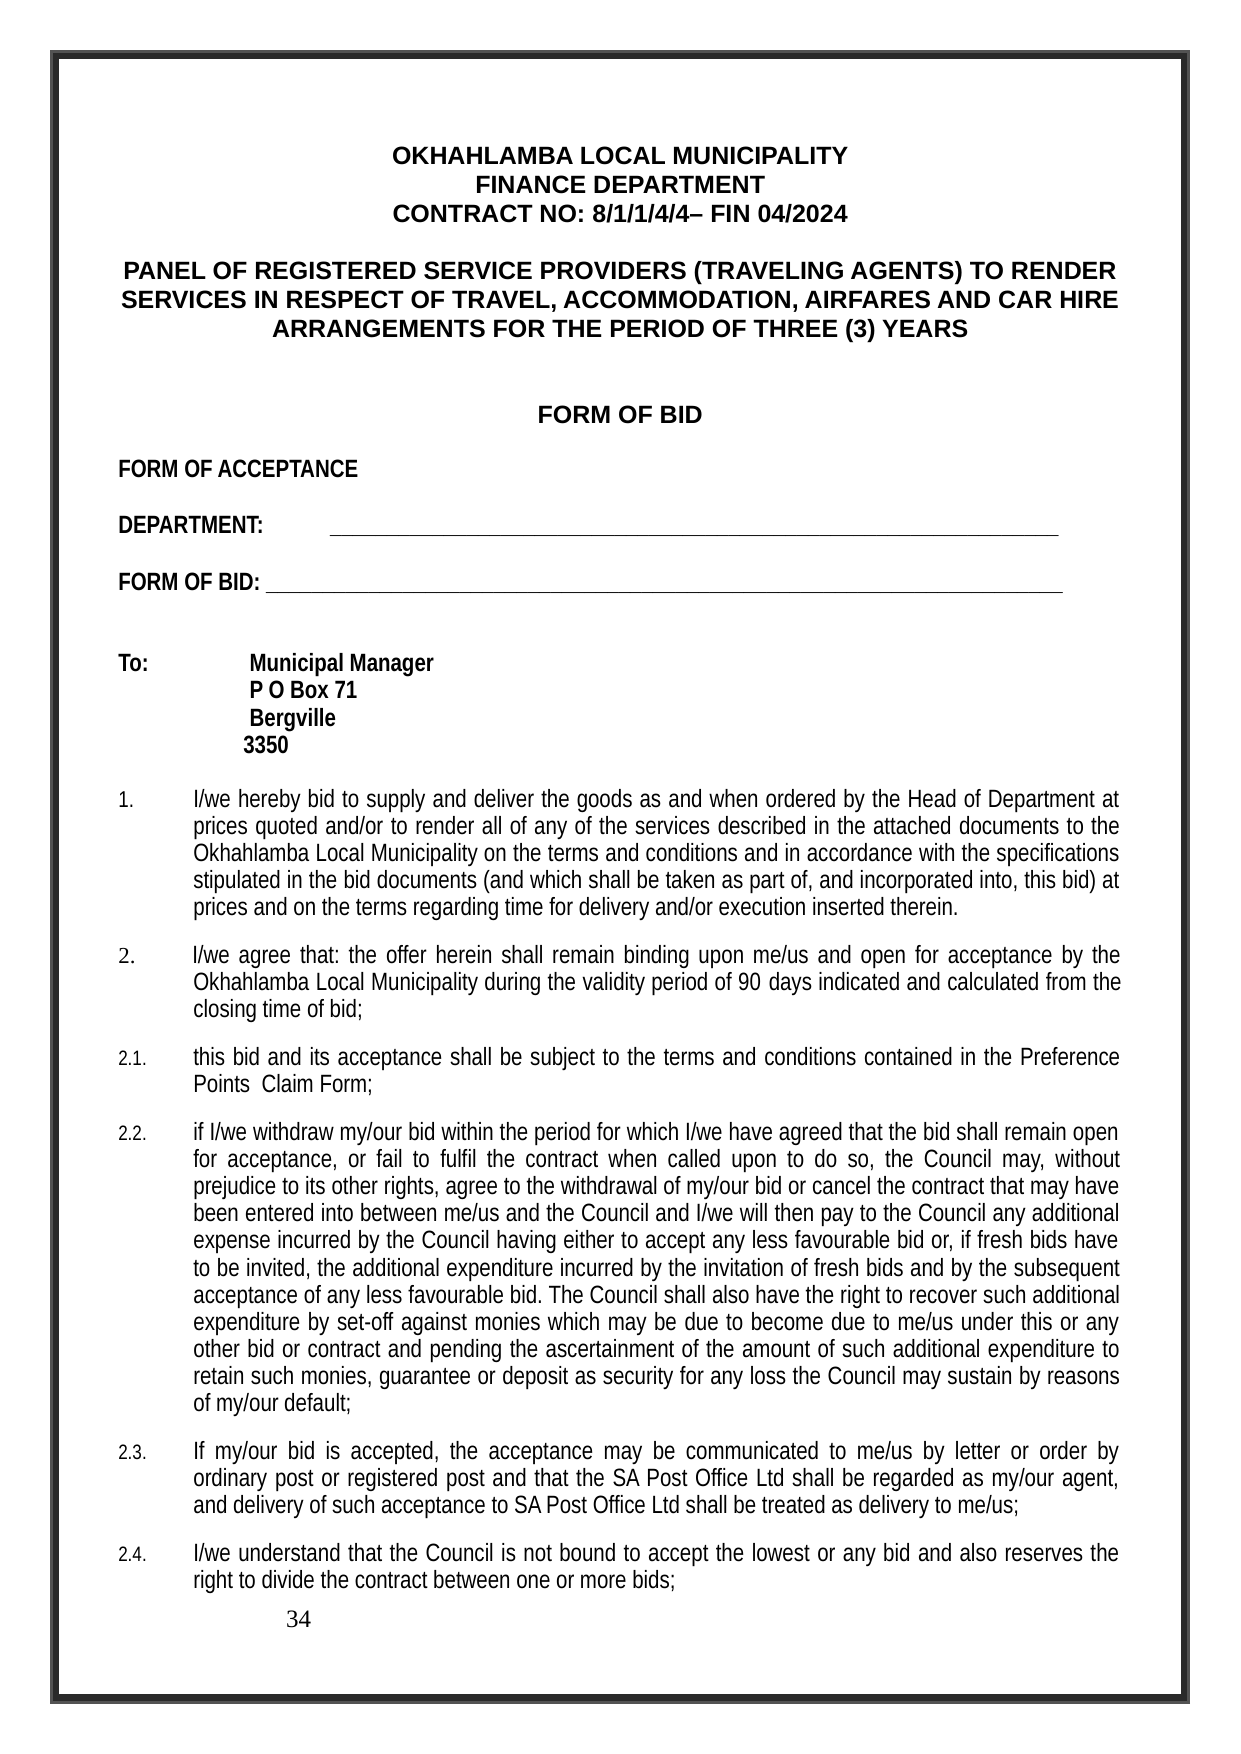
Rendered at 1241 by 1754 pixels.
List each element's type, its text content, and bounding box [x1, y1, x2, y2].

text To: Municipal Manager [118, 650, 1122, 677]
list I/we hereby bid to supply and deliver the goods as and when ordered by the Head of Department at prices quoted and/or to render all of any of the services described in the attached documents to the Okhahlamba Local Municipality on the terms and conditions and in accordance with the specifications stipulated in the bid documents (and which shall be taken as part of, and incorporated into, this bid) at prices and on the terms regarding time for delivery and/or execution inserted therein. [118, 786, 1122, 921]
text P O Box 71 [118, 677, 1122, 704]
list this bid and its acceptance shall be subject to the terms and conditions contained in the Preference Points Claim Form; [118, 1044, 1122, 1098]
list I/we agree that: the offer herein shall remain binding upon me/us and open for acceptance by the Okhahlamba Local Municipality during the validity period of 90 days indicated and calculated from the closing time of bid; [118, 942, 1122, 1023]
text Bergville [118, 704, 1122, 731]
text FINANCE DEPARTMENT [118, 170, 1122, 199]
text PANEL OF REGISTERED SERVICE PROVIDERS (TRAVELING AGENTS) TO RENDER SERVICES IN RESPECT OF TRAVEL, ACCOMMODATION, AIRFARES AND CAR HIRE ARRANGEMENTS FOR THE PERIOD OF THREE (3) YEARS [118, 256, 1122, 342]
text FORM OF BID [118, 400, 1122, 429]
text FORM OF BID: ______________________________________________________________________ [118, 567, 1138, 596]
text CONTRACT NO: 8/1/1/4/4– FIN 04/2024 [118, 199, 1122, 227]
text FORM OF ACCEPTANCE [118, 456, 1122, 483]
text OKHAHLAMBA LOCAL MUNICIPALITY [118, 141, 1122, 170]
text 3350 [118, 731, 1122, 758]
text DEPARTMENT: ________________________________________________________________ [118, 510, 1138, 539]
list If my/our bid is accepted, the acceptance may be communicated to me/us by letter or order by ordinary post or registered post and that the SA Post Office Ltd shall be regarded as my/our agent, and delivery of such acceptance to SA Post Office Ltd shall be treated as delivery to me/us; [118, 1438, 1122, 1519]
list I/we understand that the Council is not bound to accept the lowest or any bid and also reserves the right to divide the contract between one or more bids; [118, 1540, 1122, 1594]
list if I/we withdraw my/our bid within the period for which I/we have agreed that the bid shall remain open for acceptance, or fail to fulfil the contract when called upon to do so, the Council may, without prejudice to its other rights, agree to the withdrawal of my/our bid or cancel the contract that may have been entered into between me/us and the Council and I/we will then pay to the Council any additional expense incurred by the Council having either to accept any less favourable bid or, if fresh bids have to be invited, the additional expenditure incurred by the invitation of fresh bids and by the subsequent acceptance of any less favourable bid. The Council shall also have the right to recover such additional expenditure by set-off against monies which may be due to become due to me/us under this or any other bid or contract and pending the ascertainment of the amount of such additional expenditure to retain such monies, guarantee or deposit as security for any loss the Council may sustain by reasons of my/our default; [118, 1119, 1122, 1417]
